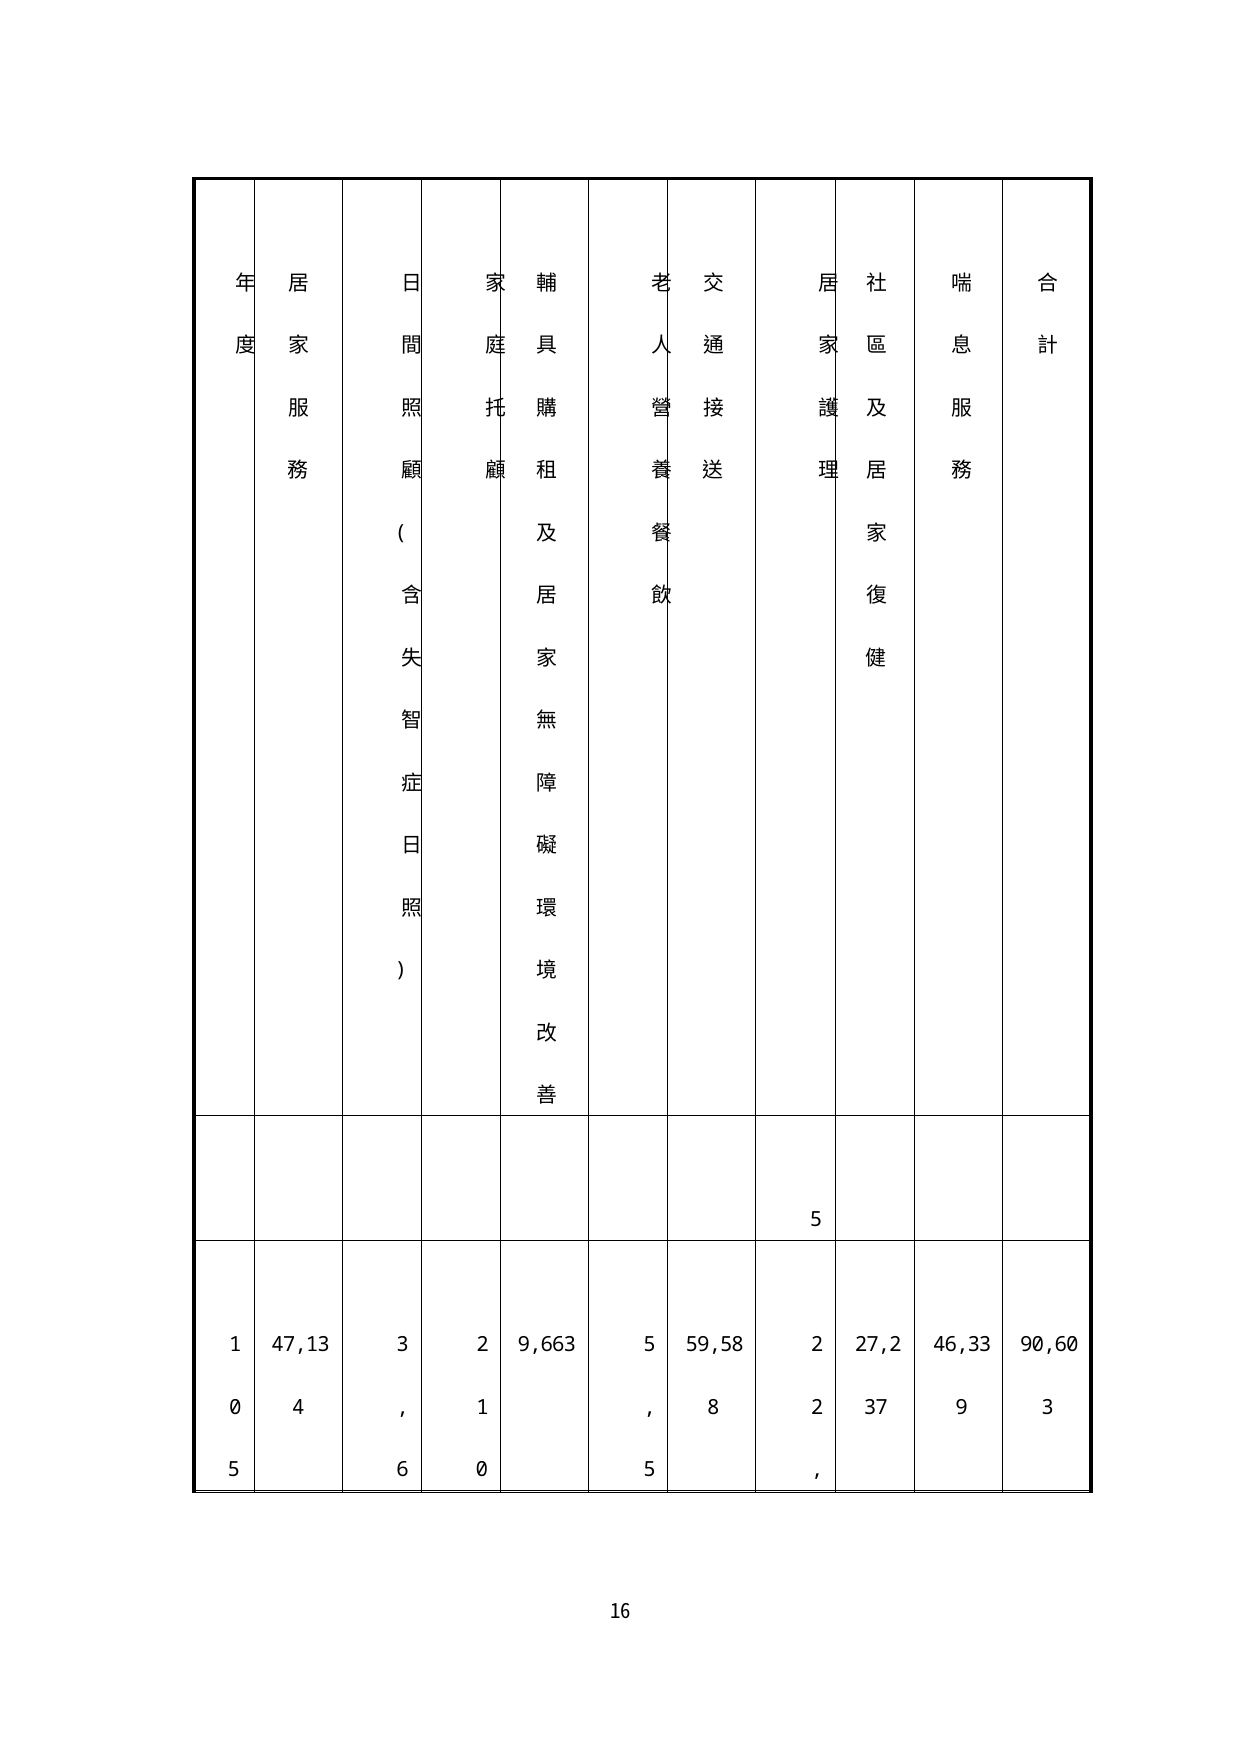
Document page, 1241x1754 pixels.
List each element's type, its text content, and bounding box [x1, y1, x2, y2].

table_header 社區及居家復健 [836, 180, 914, 1115]
table_header 合計 [1003, 180, 1089, 1115]
table_header 居家護理 [756, 180, 835, 1115]
table_header 日間照顧(含失智症日照) [343, 180, 421, 1115]
table_cell [255, 1116, 342, 1240]
table_cell [589, 1116, 667, 1240]
table_cell 47,134 [255, 1241, 342, 1490]
table_cell [422, 1116, 500, 1240]
table_cell [668, 1116, 755, 1240]
table_cell [501, 1116, 588, 1240]
table_cell [196, 1116, 254, 1240]
table_cell 46,339 [915, 1241, 1002, 1490]
table_cell [1003, 1116, 1089, 1240]
table_cell 5,5 [589, 1241, 667, 1490]
table_cell 3,6 [343, 1241, 421, 1490]
table_cell 210 [422, 1241, 500, 1490]
table_cell [915, 1116, 1002, 1240]
table_header 居家服務 [255, 180, 342, 1115]
table_cell [836, 1116, 914, 1240]
table_cell 5 [756, 1116, 835, 1240]
table_header 交通接送 [668, 180, 755, 1115]
table_header 喘息服務 [915, 180, 1002, 1115]
table_cell 22, [756, 1241, 835, 1490]
table_cell [343, 1116, 421, 1240]
table_cell 105 [196, 1241, 254, 1490]
table_cell 9,663 [501, 1241, 588, 1490]
table_cell 27,237 [836, 1241, 914, 1490]
table_header 家庭托顧 [422, 180, 500, 1115]
table_cell 59,588 [668, 1241, 755, 1490]
table_header 老人營養餐飲 [589, 180, 667, 1115]
table_cell 90,603 [1003, 1241, 1089, 1490]
table_header 輔具購租及居家無障礙環境改善 [501, 180, 588, 1115]
table_header 年度 [196, 180, 254, 1115]
